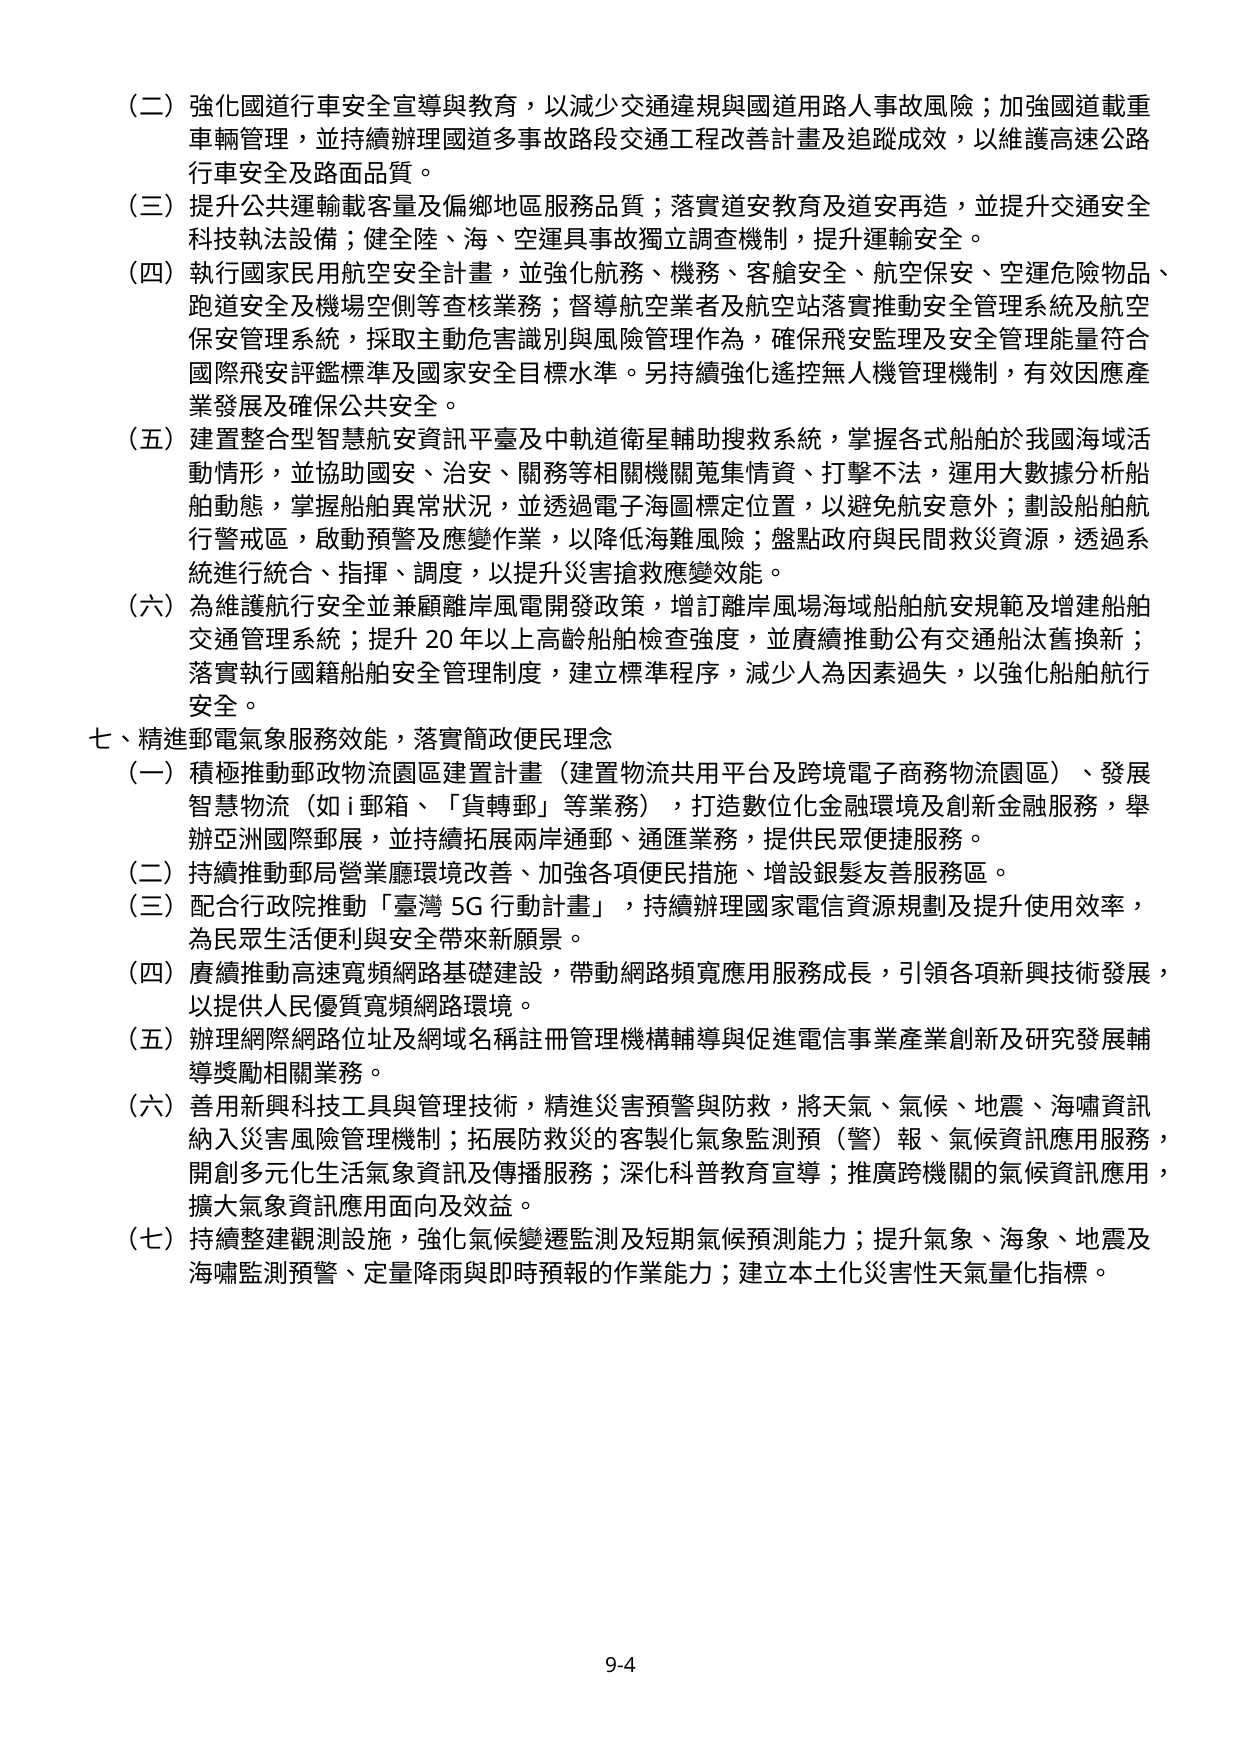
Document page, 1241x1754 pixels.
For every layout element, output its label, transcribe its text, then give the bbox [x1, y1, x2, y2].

text （一）積極推動郵政物流園區建置計畫（建置物流共用平台及跨境電子商務物流園區）、發展智慧物流（如i郵箱、「貨轉郵」等業務），打造數位化金融環境及創新金融服務，舉辦亞洲國際郵展，並持續拓展兩岸通郵、通匯業務，提供民眾便捷服務。 [114, 755, 1152, 855]
text （七）持續整建觀測設施，強化氣候變遷監測及短期氣候預測能力；提升氣象、海象、地震及海嘯監測預警、定量降雨與即時預報的作業能力；建立本土化災害性天氣量化指標。 [114, 1222, 1152, 1289]
text （六）為維護航行安全並兼顧離岸風電開發政策，增訂離岸風場海域船舶航安規範及增建船舶交通管理系統；提升20年以上高齡船舶檢查強度，並賡續推動公有交通船汰舊換新；落實執行國籍船舶安全管理制度，建立標準程序，減少人為因素過失，以強化船舶航行安全。 [114, 589, 1152, 722]
text （五）辦理網際網路位址及網域名稱註冊管理機構輔導與促進電信事業產業創新及研究發展輔導獎勵相關業務。 [114, 1022, 1152, 1089]
text （四）執行國家民用航空安全計畫，並強化航務、機務、客艙安全、航空保安、空運危險物品、跑道安全及機場空側等查核業務；督導航空業者及航空站落實推動安全管理系統及航空保安管理系統，採取主動危害識別與風險管理作為，確保飛安監理及安全管理能量符合國際飛安評鑑標準及國家安全目標水準。另持續強化遙控無人機管理機制，有效因應產業發展及確保公共安全。 [114, 255, 1152, 422]
text （五）建置整合型智慧航安資訊平臺及中軌道衛星輔助搜救系統，掌握各式船舶於我國海域活動情形，並協助國安、治安、關務等相關機關蒐集情資、打擊不法，運用大數據分析船舶動態，掌握船舶異常狀況，並透過電子海圖標定位置，以避免航安意外；劃設船舶航行警戒區，啟動預警及應變作業，以降低海難風險；盤點政府與民間救災資源，透過系統進行統合、指揮、調度，以提升災害搶救應變效能。 [114, 422, 1152, 589]
text （四）賡續推動高速寬頻網路基礎建設，帶動網路頻寬應用服務成長，引領各項新興技術發展，以提供人民優質寬頻網路環境。 [114, 955, 1152, 1022]
text （二）強化國道行車安全宣導與教育，以減少交通違規與國道用路人事故風險；加強國道載重車輛管理，並持續辦理國道多事故路段交通工程改善計畫及追蹤成效，以維護高速公路行車安全及路面品質。 [114, 89, 1152, 189]
text （六）善用新興科技工具與管理技術，精進災害預警與防救，將天氣、氣候、地震、海嘯資訊納入災害風險管理機制；拓展防救災的客製化氣象監測預（警）報、氣候資訊應用服務，開創多元化生活氣象資訊及傳播服務；深化科普教育宣導；推廣跨機關的氣候資訊應用，擴大氣象資訊應用面向及效益。 [114, 1089, 1152, 1222]
text （二）持續推動郵局營業廳環境改善、加強各項便民措施、增設銀髮友善服務區。 [114, 855, 1152, 889]
text （三）提升公共運輸載客量及偏鄉地區服務品質；落實道安教育及道安再造，並提升交通安全科技執法設備；健全陸、海、空運具事故獨立調查機制，提升運輸安全。 [114, 189, 1152, 255]
text （三）配合行政院推動「臺灣 5G 行動計畫」，持續辦理國家電信資源規劃及提升使用效率，為民眾生活便利與安全帶來新願景。 [114, 889, 1152, 955]
text 七、精進郵電氣象服務效能，落實簡政便民理念 [89, 722, 1152, 755]
